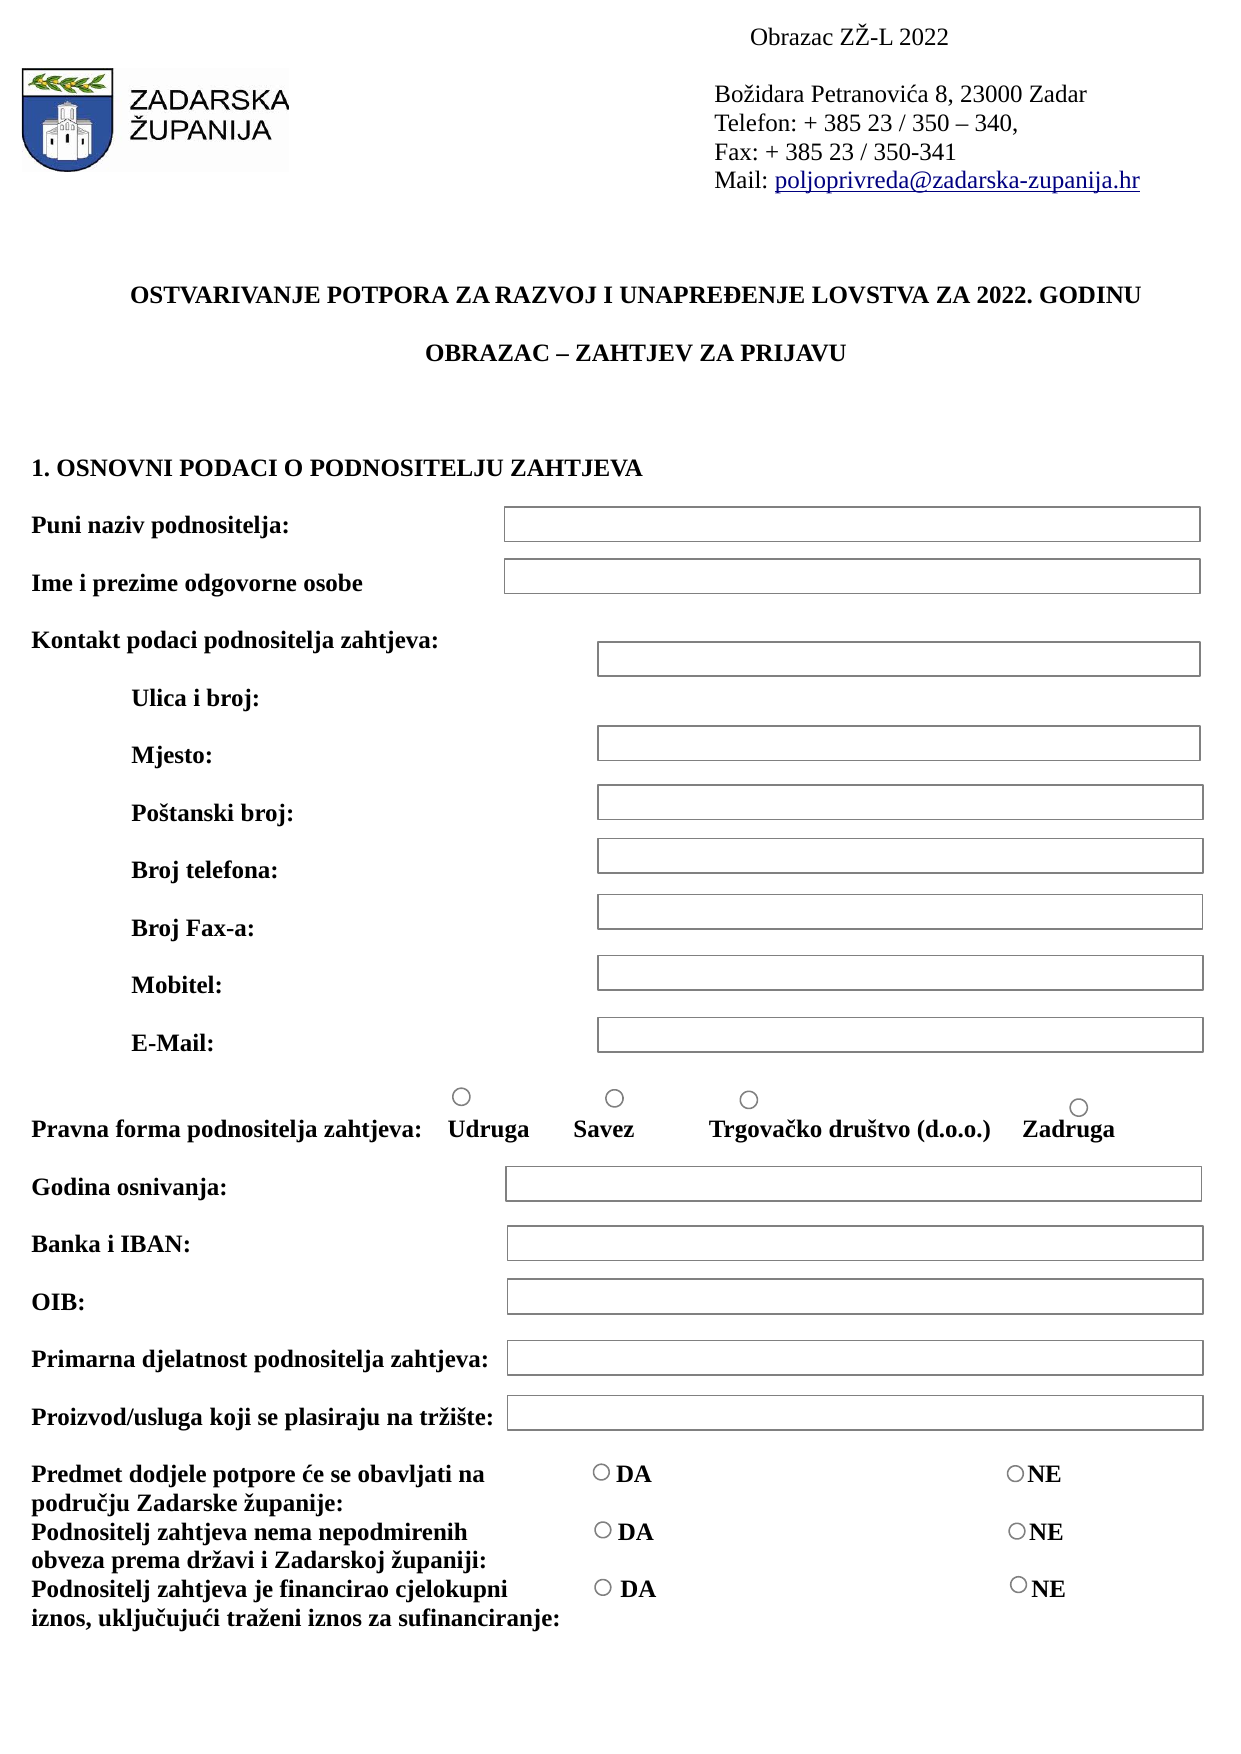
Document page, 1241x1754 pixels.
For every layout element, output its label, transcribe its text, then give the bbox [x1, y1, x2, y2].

text Ulica i broj: [31, 683, 1240, 712]
text obveza prema državi i Zadarskoj županiji: [31, 1546, 1240, 1574]
text [1201, 511, 1240, 539]
text Telefon: + 385 23 / 350 – 340, [289, 108, 1240, 137]
text Kontakt podaci podnositelja zahtjeva: [31, 626, 1240, 654]
text Božidara Petranovića 8, 23000 Zadar [289, 79, 1240, 108]
text iznos, uključujući traženi iznos za sufinanciranje: [31, 1603, 1240, 1632]
text području Zadarske županije: [31, 1488, 1240, 1517]
text Fax: + 385 23 / 350-341 [289, 137, 1240, 166]
text 1. OSNOVNI PODACI O PODNOSITELJU ZAHTJEVA [31, 453, 1240, 482]
text [1204, 1229, 1240, 1258]
text Mobitel: [31, 971, 1240, 999]
text [1204, 1402, 1240, 1431]
text [1202, 1172, 1240, 1201]
text Proizvod/usluga koji se plasiraju na tržište: [31, 1402, 507, 1431]
text Puni naziv podnositelja: [31, 511, 504, 539]
text Broj Fax-a: [31, 913, 1240, 942]
text OBRAZAC – ZAHTJEV ZA PRIJAVU [31, 338, 1240, 367]
text Pravna forma podnositelja zahtjeva: Udruga Savez Trgovačko društvo (d.o.o.) Zadruga [31, 1114, 1240, 1143]
text Podnositelj zahtjeva nema nepodmirenih DA NE [31, 1517, 1240, 1546]
text Poštanski broj: [31, 798, 1240, 827]
text Mjesto: [31, 741, 1240, 769]
text OSTVARIVANJE POTPORA ZA RAZVOJ I UNAPREĐENJE LOVSTVA ZA 2022. GODINU [31, 281, 1240, 309]
text Broj telefona: [31, 856, 1240, 884]
text Banka i IBAN: [31, 1229, 507, 1258]
text Primarna djelatnost podnositelja zahtjeva: [31, 1344, 507, 1373]
text OIB: [31, 1287, 1240, 1316]
text Podnositelj zahtjeva je financirao cjelokupni DA NE [31, 1574, 1240, 1603]
text E-Mail: [31, 1028, 1240, 1057]
text Godina osnivanja: [31, 1172, 505, 1201]
text Mail: poljoprivreda@zadarska-zupanija.hr [31, 166, 1240, 194]
text [1204, 1344, 1240, 1373]
text Ime i prezime odgovorne osobe [31, 568, 1240, 597]
text Predmet dodjele potpore će se obavljati na DA NE [31, 1459, 1240, 1488]
text Obrazac ZŽ-L 2022 [31, 22, 1240, 51]
